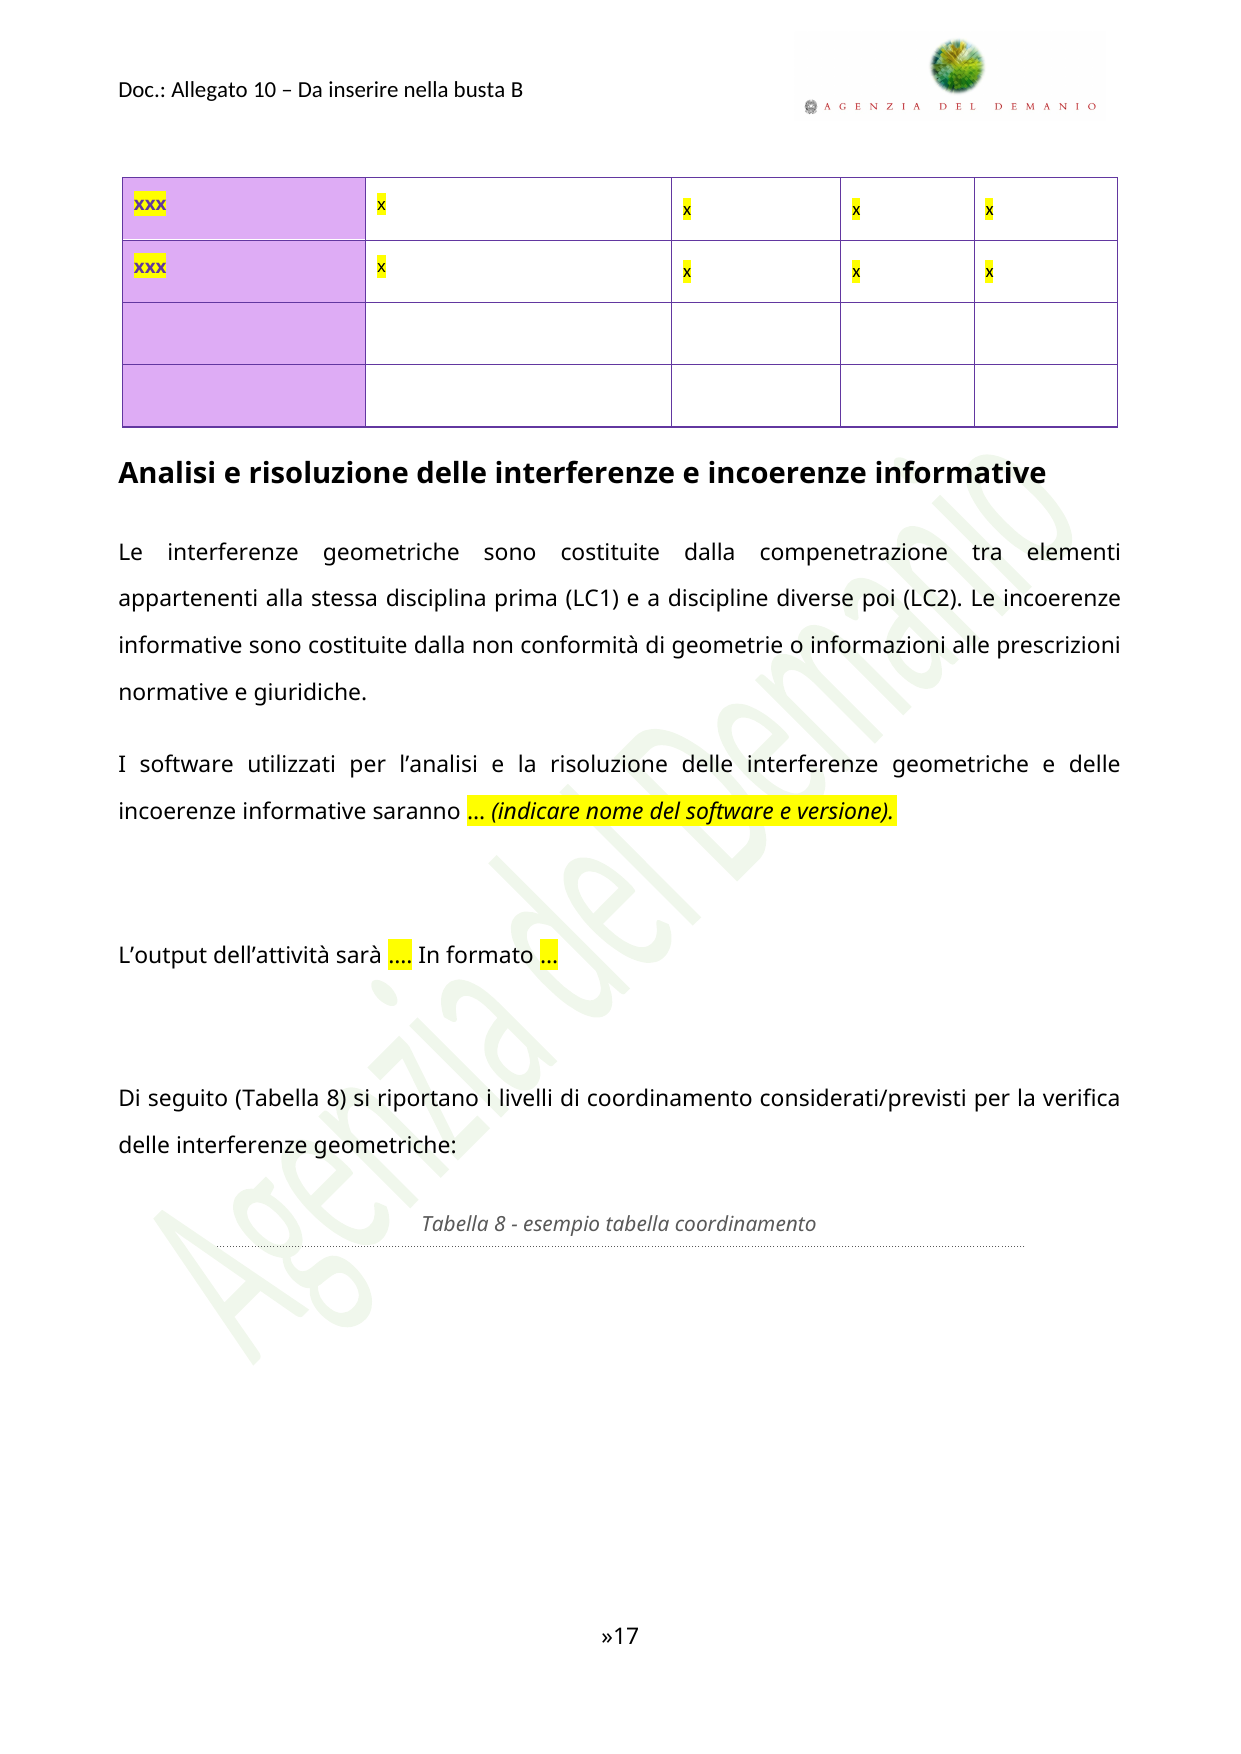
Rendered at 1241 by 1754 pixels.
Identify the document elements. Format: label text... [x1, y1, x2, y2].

table_cell x [366, 178, 671, 239]
table_cell [672, 365, 840, 426]
text L’output dell’attività sarà …. In formato … [582, 939, 1122, 970]
text L’output dell’attività sarà …. In formato … [118, 939, 529, 970]
text Le interferenze geometriche sono costituite dalla compenetrazione tra elementi appartenenti alla stessa disciplina prima (LC1) e a discipline diverse poi (LC2). Le incoerenze informative sono costituite dalla non conformità di geometrie o informazioni alle prescrizioni normative e giuridiche. [118, 536, 1122, 707]
text Di seguito (Tabella 8) si riportano i livelli di coordinamento considerati/previsti per la verifica delle interferenze geometriche: [348, 1106, 422, 1161]
table_cell [123, 365, 365, 426]
table_cell [366, 303, 671, 364]
text Di seguito (Tabella 8) si riportano i livelli di coordinamento considerati/previsti per la verifica delle interferenze geometriche: [428, 1082, 1122, 1161]
text [289, 1209, 364, 1247]
table_cell x [841, 241, 974, 302]
text [216, 1209, 255, 1247]
text [248, 1209, 289, 1244]
table_cell [123, 303, 365, 364]
table_cell xxx [123, 241, 365, 302]
text L’output dell’attività sarà …. In formato … [528, 939, 593, 970]
table_cell x [975, 241, 1117, 302]
table_cell xxx [123, 178, 365, 239]
table_cell [672, 303, 840, 364]
table_cell x [672, 241, 840, 302]
text Analisi e risoluzione delle interferenze e incoerenze informative [118, 452, 1122, 492]
table_cell x [672, 178, 840, 239]
table_cell x [975, 178, 1117, 239]
table_cell [841, 303, 974, 364]
text [325, 1209, 374, 1229]
table_cell [841, 365, 974, 426]
table_cell [975, 303, 1117, 364]
table_cell x [366, 241, 671, 302]
text I software utilizzati per l’analisi e la risoluzione delle interferenze geometriche e delle incoerenze informative saranno … (indicare nome del software e versione). [703, 748, 1122, 826]
text I software utilizzati per l’analisi e la risoluzione delle interferenze geometriche e delle incoerenze informative saranno … (indicare nome del software e versione). [118, 748, 680, 826]
table_cell [975, 365, 1117, 426]
text Di seguito (Tabella 8) si riportano i livelli di coordinamento considerati/previsti per la verifica delle interferenze geometriche: [118, 1082, 457, 1161]
table_cell [366, 365, 671, 426]
table_cell x [841, 178, 974, 239]
text Tabella 8 - esempio tabella coordinamento [368, 1209, 1024, 1247]
text I software utilizzati per l’analisi e la risoluzione delle interferenze geometriche e delle incoerenze informative saranno … (indicare nome del software e versione). [639, 748, 748, 826]
